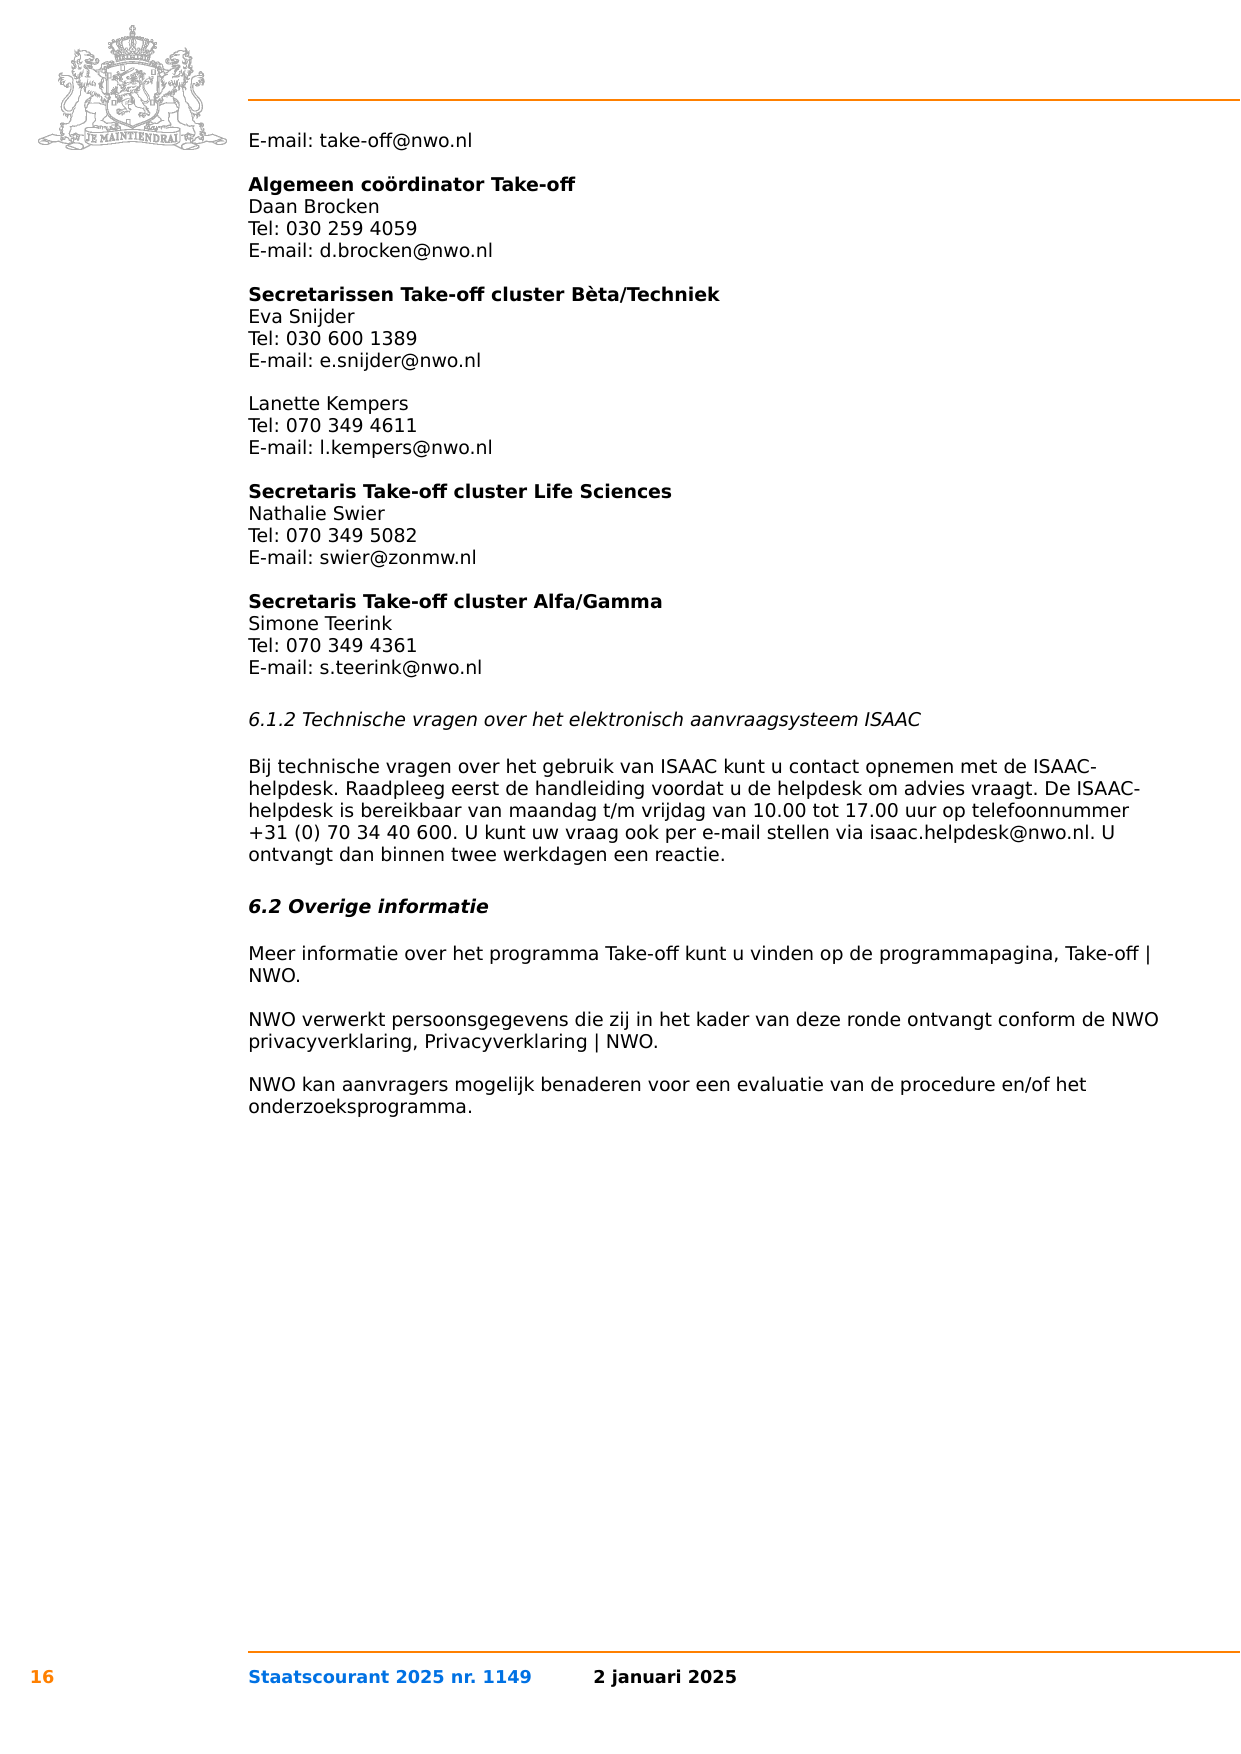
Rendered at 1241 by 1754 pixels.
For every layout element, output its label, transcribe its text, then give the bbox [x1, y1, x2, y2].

text E-mail: s.teerink@nwo.nl [248, 657, 1163, 679]
text Simone Teerink [248, 613, 1163, 635]
text Daan Brocken [248, 196, 1163, 218]
text Nathalie Swier [248, 503, 1163, 525]
text Secretarissen Take-off cluster Bèta/Techniek [248, 283, 1163, 306]
text Eva Snijder [248, 306, 1163, 327]
subtitle 6.2 Overige informatie [248, 896, 1163, 918]
text Secretaris Take-off cluster Alfa/Gamma [248, 591, 1163, 613]
text E-mail: take-off@nwo.nl [248, 130, 1163, 152]
text E-mail: swier@zonmw.nl [248, 547, 1163, 569]
text Meer informatie over het programma Take-off kunt u vinden op de programmapagina, Take-off | NWO. [248, 943, 1163, 987]
text Algemeen coördinator Take-off [248, 174, 1163, 196]
picture [38, 25, 227, 150]
text Tel: 070 349 5082 [248, 525, 1163, 547]
text Lanette Kempers [248, 393, 1163, 415]
text NWO kan aanvragers mogelijk benaderen voor een evaluatie van de procedure en/of het onderzoeksprogramma. [248, 1074, 1163, 1118]
text Bij technische vragen over het gebruik van ISAAC kunt u contact opnemen met de ISAAC-helpdesk. Raadpleeg eerst de handleiding voordat u de helpdesk om advies vraagt. De ISAAC-helpdesk is bereikbaar van maandag t/m vrijdag van 10.00 tot 17.00 uur op telefoonnummer +31 (0) 70 34 40 600. U kunt uw vraag ook per e-mail stellen via isaac.helpdesk@nwo.nl. U ontvangt dan binnen twee werkdagen een reactie. [248, 756, 1163, 866]
text Tel: 030 600 1389 [248, 327, 1163, 349]
text E-mail: e.snijder@nwo.nl [248, 349, 1163, 371]
text Secretaris Take-off cluster Life Sciences [248, 481, 1163, 503]
text NWO verwerkt persoonsgegevens die zij in het kader van deze ronde ontvangt conform de NWO privacyverklaring, Privacyverklaring | NWO. [248, 1008, 1163, 1052]
text Tel: 030 259 4059 [248, 218, 1163, 240]
text E-mail: d.brocken@nwo.nl [248, 240, 1163, 262]
text Tel: 070 349 4361 [248, 635, 1163, 657]
text Tel: 070 349 4611 [248, 415, 1163, 437]
subtitle 6.1.2 Technische vragen over het elektronisch aanvraagsysteem ISAAC [248, 709, 1163, 731]
text E-mail: l.kempers@nwo.nl [248, 437, 1163, 459]
